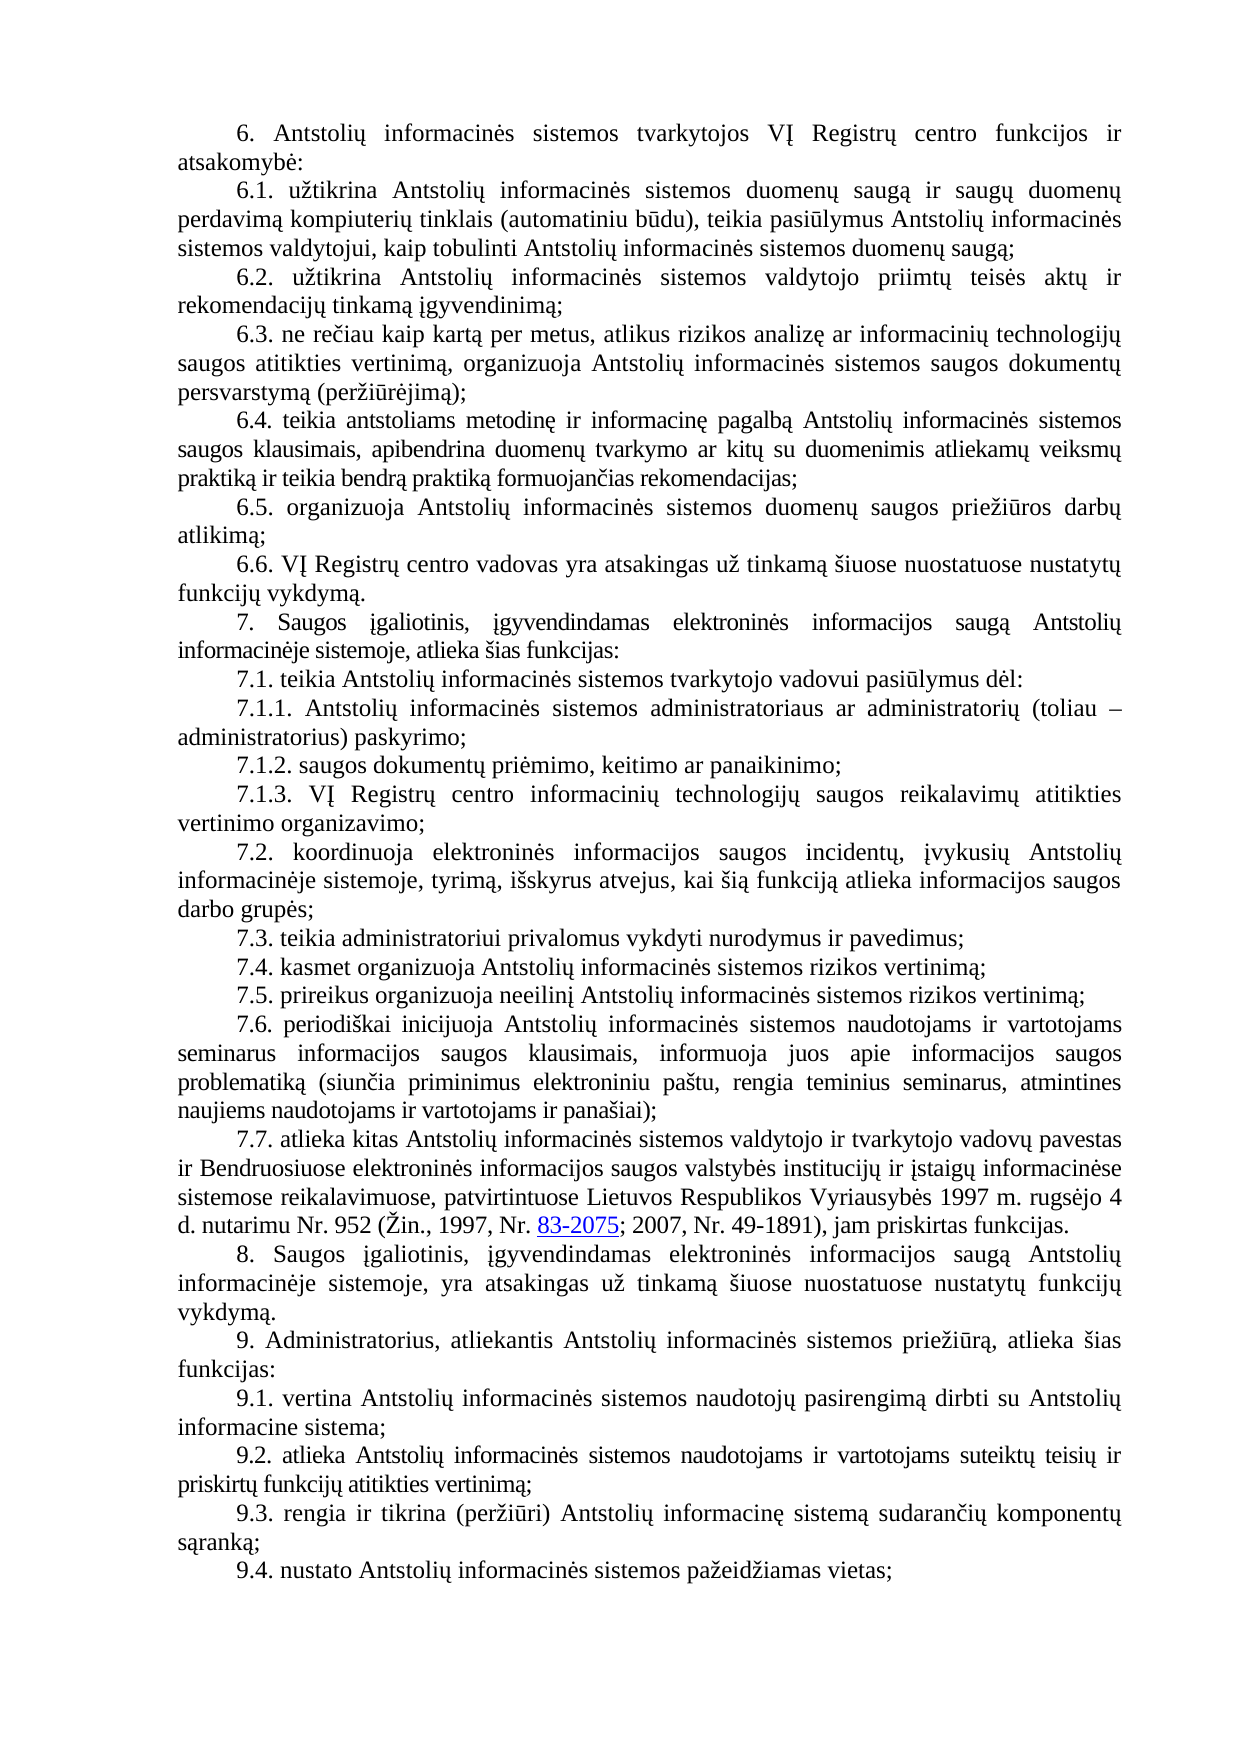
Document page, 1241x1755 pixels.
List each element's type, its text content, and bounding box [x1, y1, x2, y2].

text 9.1. vertina Antstolių informacinės sistemos naudotojų pasirengimą dirbti su Antstolių informacine sistema; [177, 1383, 1122, 1441]
text 9.2. atlieka Antstolių informacinės sistemos naudotojams ir vartotojams suteiktų teisių ir priskirtų funkcijų atitikties vertinimą; [177, 1441, 1122, 1498]
text 7.7. atlieka kitas Antstolių informacinės sistemos valdytojo ir tvarkytojo vadovų pavestas ir Bendruosiuose elektroninės informacijos saugos valstybės institucijų ir įstaigų informacinėse sistemose reikalavimuose, patvirtintuose Lietuvos Respublikos Vyriausybės 1997 m. rugsėjo 4 d. nutarimu Nr. 952 (Žin., 1997, Nr. 83-2075; 2007, Nr. 49-1891), jam priskirtas funkcijas. [177, 1124, 1122, 1239]
text 6. Antstolių informacinės sistemos tvarkytojos VĮ Registrų centro funkcijos ir atsakomybė: [177, 118, 1122, 176]
text 7.5. prireikus organizuoja neeilinį Antstolių informacinės sistemos rizikos vertinimą; [177, 981, 1122, 1009]
text 9.4. nustato Antstolių informacinės sistemos pažeidžiamas vietas; [177, 1556, 1122, 1584]
text 7.4. kasmet organizuoja Antstolių informacinės sistemos rizikos vertinimą; [177, 952, 1122, 981]
text 7.1. teikia Antstolių informacinės sistemos tvarkytojo vadovui pasiūlymus dėl: [177, 664, 1122, 693]
text 6.2. užtikrina Antstolių informacinės sistemos valdytojo priimtų teisės aktų ir rekomendacijų tinkamą įgyvendinimą; [177, 262, 1122, 319]
text 6.1. užtikrina Antstolių informacinės sistemos duomenų saugą ir saugų duomenų perdavimą kompiuterių tinklais (automatiniu būdu), teikia pasiūlymus Antstolių informacinės sistemos valdytojui, kaip tobulinti Antstolių informacinės sistemos duomenų saugą; [177, 176, 1122, 262]
text 7. Saugos įgaliotinis, įgyvendindamas elektroninės informacijos saugą Antstolių informacinėje sistemoje, atlieka šias funkcijas: [177, 607, 1122, 664]
text 7.1.2. saugos dokumentų priėmimo, keitimo ar panaikinimo; [177, 751, 1122, 779]
text 6.5. organizuoja Antstolių informacinės sistemos duomenų saugos priežiūros darbų atlikimą; [177, 492, 1122, 549]
text 9.3. rengia ir tikrina (peržiūri) Antstolių informacinę sistemą sudarančių komponentų sąranką; [177, 1498, 1122, 1556]
text 6.4. teikia antstoliams metodinę ir informacinę pagalbą Antstolių informacinės sistemos saugos klausimais, apibendrina duomenų tvarkymo ar kitų su duomenimis atliekamų veiksmų praktiką ir teikia bendrą praktiką formuojančias rekomendacijas; [177, 406, 1122, 492]
text 6.6. VĮ Registrų centro vadovas yra atsakingas už tinkamą šiuose nuostatuose nustatytų funkcijų vykdymą. [177, 549, 1122, 607]
text 7.1.1. Antstolių informacinės sistemos administratoriaus ar administratorių (toliau – administratorius) paskyrimo; [177, 693, 1122, 751]
text 6.3. ne rečiau kaip kartą per metus, atlikus rizikos analizę ar informacinių technologijų saugos atitikties vertinimą, organizuoja Antstolių informacinės sistemos saugos dokumentų persvarstymą (peržiūrėjimą); [177, 319, 1122, 406]
text 8. Saugos įgaliotinis, įgyvendindamas elektroninės informacijos saugą Antstolių informacinėje sistemoje, yra atsakingas už tinkamą šiuose nuostatuose nustatytų funkcijų vykdymą. [177, 1239, 1122, 1326]
text 7.6. periodiškai inicijuoja Antstolių informacinės sistemos naudotojams ir vartotojams seminarus informacijos saugos klausimais, informuoja juos apie informacijos saugos problematiką (siunčia priminimus elektroniniu paštu, rengia teminius seminarus, atmintines naujiems naudotojams ir vartotojams ir panašiai); [177, 1009, 1122, 1124]
text 9. Administratorius, atliekantis Antstolių informacinės sistemos priežiūrą, atlieka šias funkcijas: [177, 1326, 1122, 1383]
text 7.1.3. VĮ Registrų centro informacinių technologijų saugos reikalavimų atitikties vertinimo organizavimo; [177, 779, 1122, 837]
text 7.2. koordinuoja elektroninės informacijos saugos incidentų, įvykusių Antstolių informacinėje sistemoje, tyrimą, išskyrus atvejus, kai šią funkciją atlieka informacijos saugos darbo grupės; [177, 837, 1122, 923]
text 7.3. teikia administratoriui privalomus vykdyti nurodymus ir pavedimus; [177, 923, 1122, 952]
